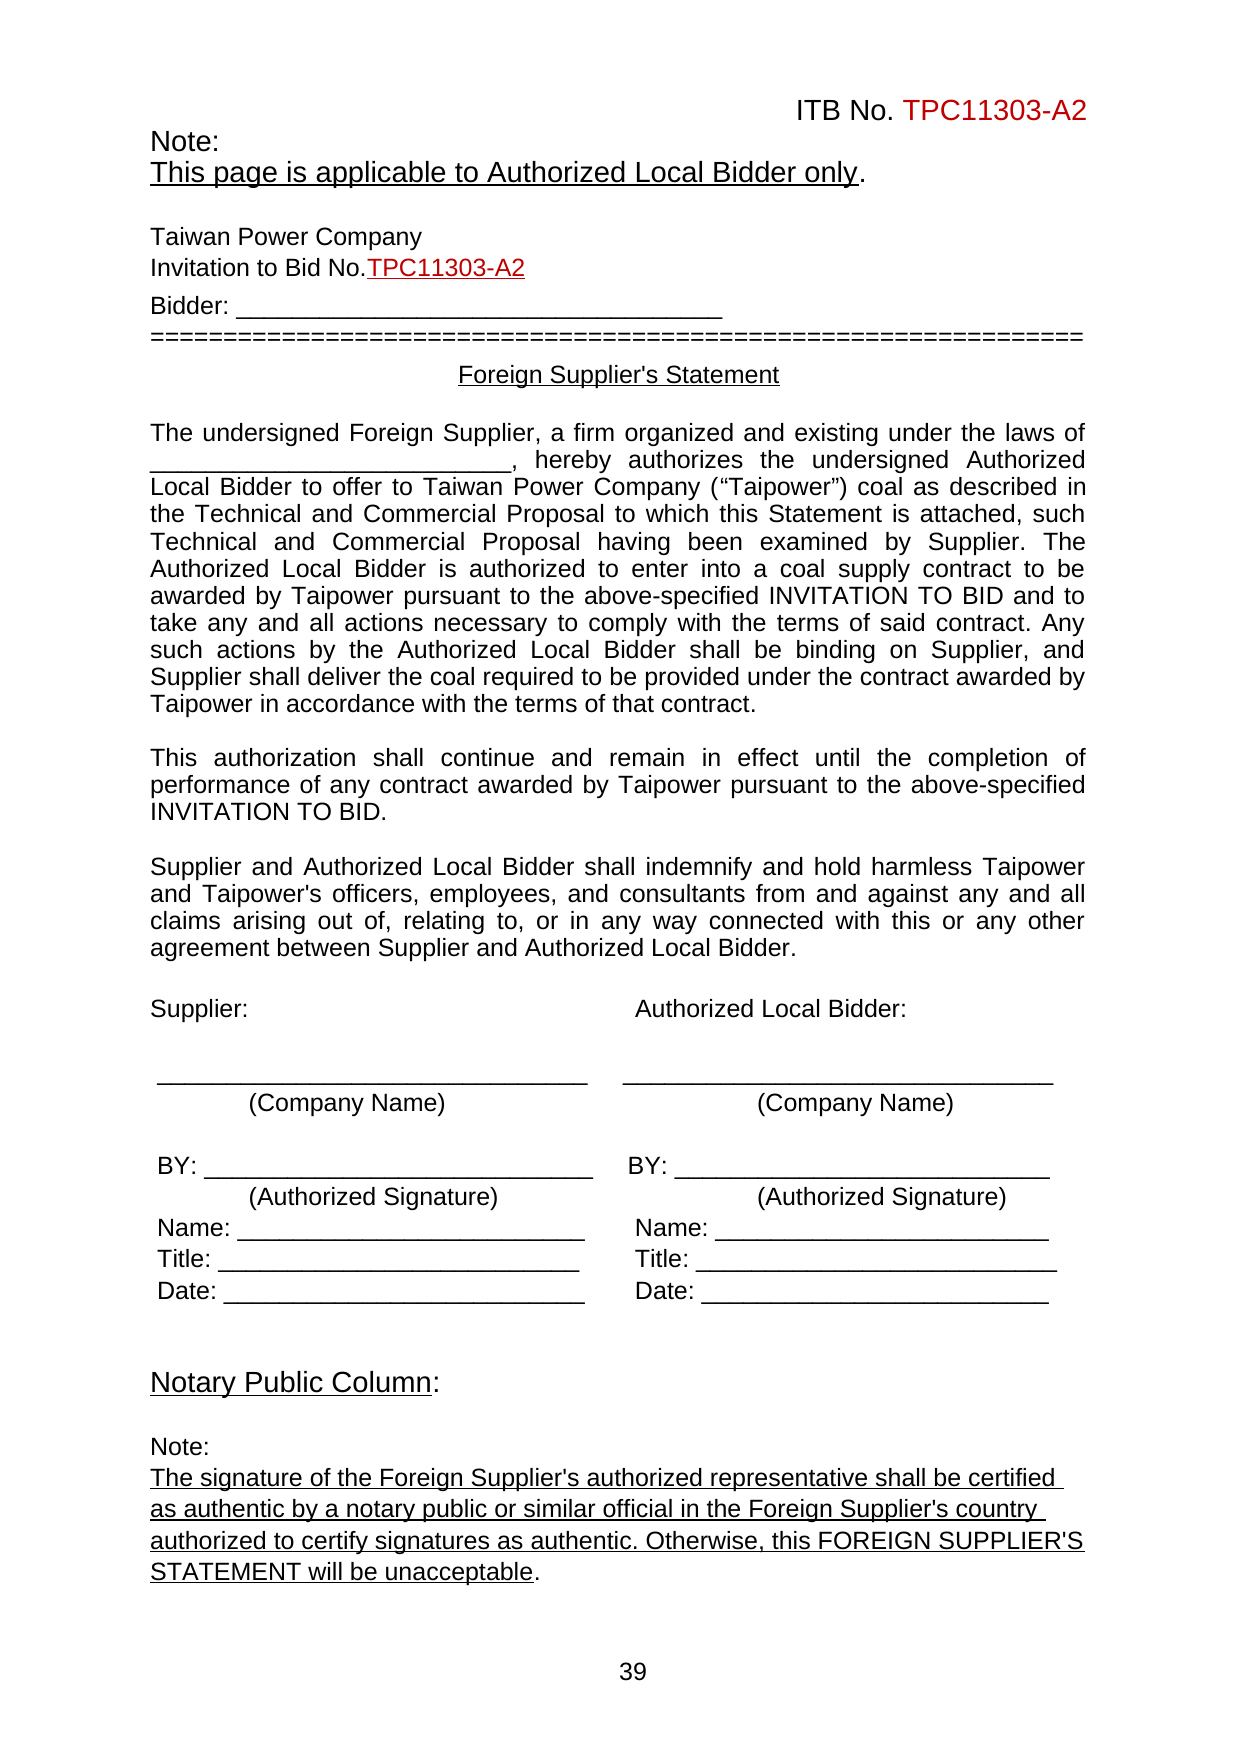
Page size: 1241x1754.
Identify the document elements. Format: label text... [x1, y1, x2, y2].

text Bidder: ___________________________________ [150, 282, 1087, 320]
text Notary Public Column: [150, 1368, 1087, 1399]
text Note: [150, 1430, 1087, 1462]
text Name: _________________________ Name: ________________________ [150, 1212, 1087, 1243]
text This authorization shall continue and remain in effect until the completion of performance of any contract awarded by Taipower pursuant to the above-specified INVITATION TO BID. [150, 745, 1087, 826]
text BY: ____________________________ BY: ___________________________ [150, 1149, 1087, 1180]
text Taiwan Power Company [150, 220, 1087, 251]
text _______________________________ _______________________________ [150, 1055, 1087, 1087]
text The undersigned Foreign Supplier, a firm organized and existing under the laws of __________________________, hereby authorizes the undersigned Authorized Local Bidder to offer to Taiwan Power Company (“Taipower”) coal as described in the Technical and Commercial Proposal to which this Statement is attached, such Technical and Commercial Proposal having been examined by Supplier. The Authorized Local Bidder is authorized to enter into a coal supply contract to be awarded by Taipower pursuant to the above-specified INVITATION TO BID and to take any and all actions necessary to comply with the terms of said contract. Any such actions by the Authorized Local Bidder shall be binding on Supplier, and Supplier shall deliver the coal required to be provided under the contract awarded by Taipower in accordance with the terms of that contract. [150, 420, 1087, 718]
text Foreign Supplier's Statement [150, 351, 1087, 389]
text (Authorized Signature) (Authorized Signature) [150, 1180, 1087, 1212]
text Date: __________________________ Date: _________________________ [150, 1274, 1087, 1305]
text (Company Name) (Company Name) [150, 1087, 1087, 1118]
text Title: __________________________ Title: __________________________ [150, 1243, 1087, 1274]
text Supplier and Authorized Local Bidder shall indemnify and hold harmless Taipower and Taipower's officers, employees, and consultants from and against any and all claims arising out of, relating to, or in any way connected with this or any other agreement between Supplier and Authorized Local Bidder. [150, 853, 1087, 962]
text ================================================================ [150, 320, 1087, 351]
text The signature of the Foreign Supplier's authorized representative shall be certified as authentic by a notary public or similar official in the Foreign Supplier's country authorized to certify signatures as authentic. Otherwise, this FOREIGN SUPPLIER'S STATEMENT will be unacceptable. [150, 1462, 1087, 1587]
text Supplier: Authorized Local Bidder: [150, 993, 1087, 1024]
text This page is applicable to Authorized Local Bidder only. [150, 157, 1087, 189]
text Invitation to Bid No.TPC11303-A2 [150, 251, 1087, 282]
text Note: [150, 126, 1087, 157]
